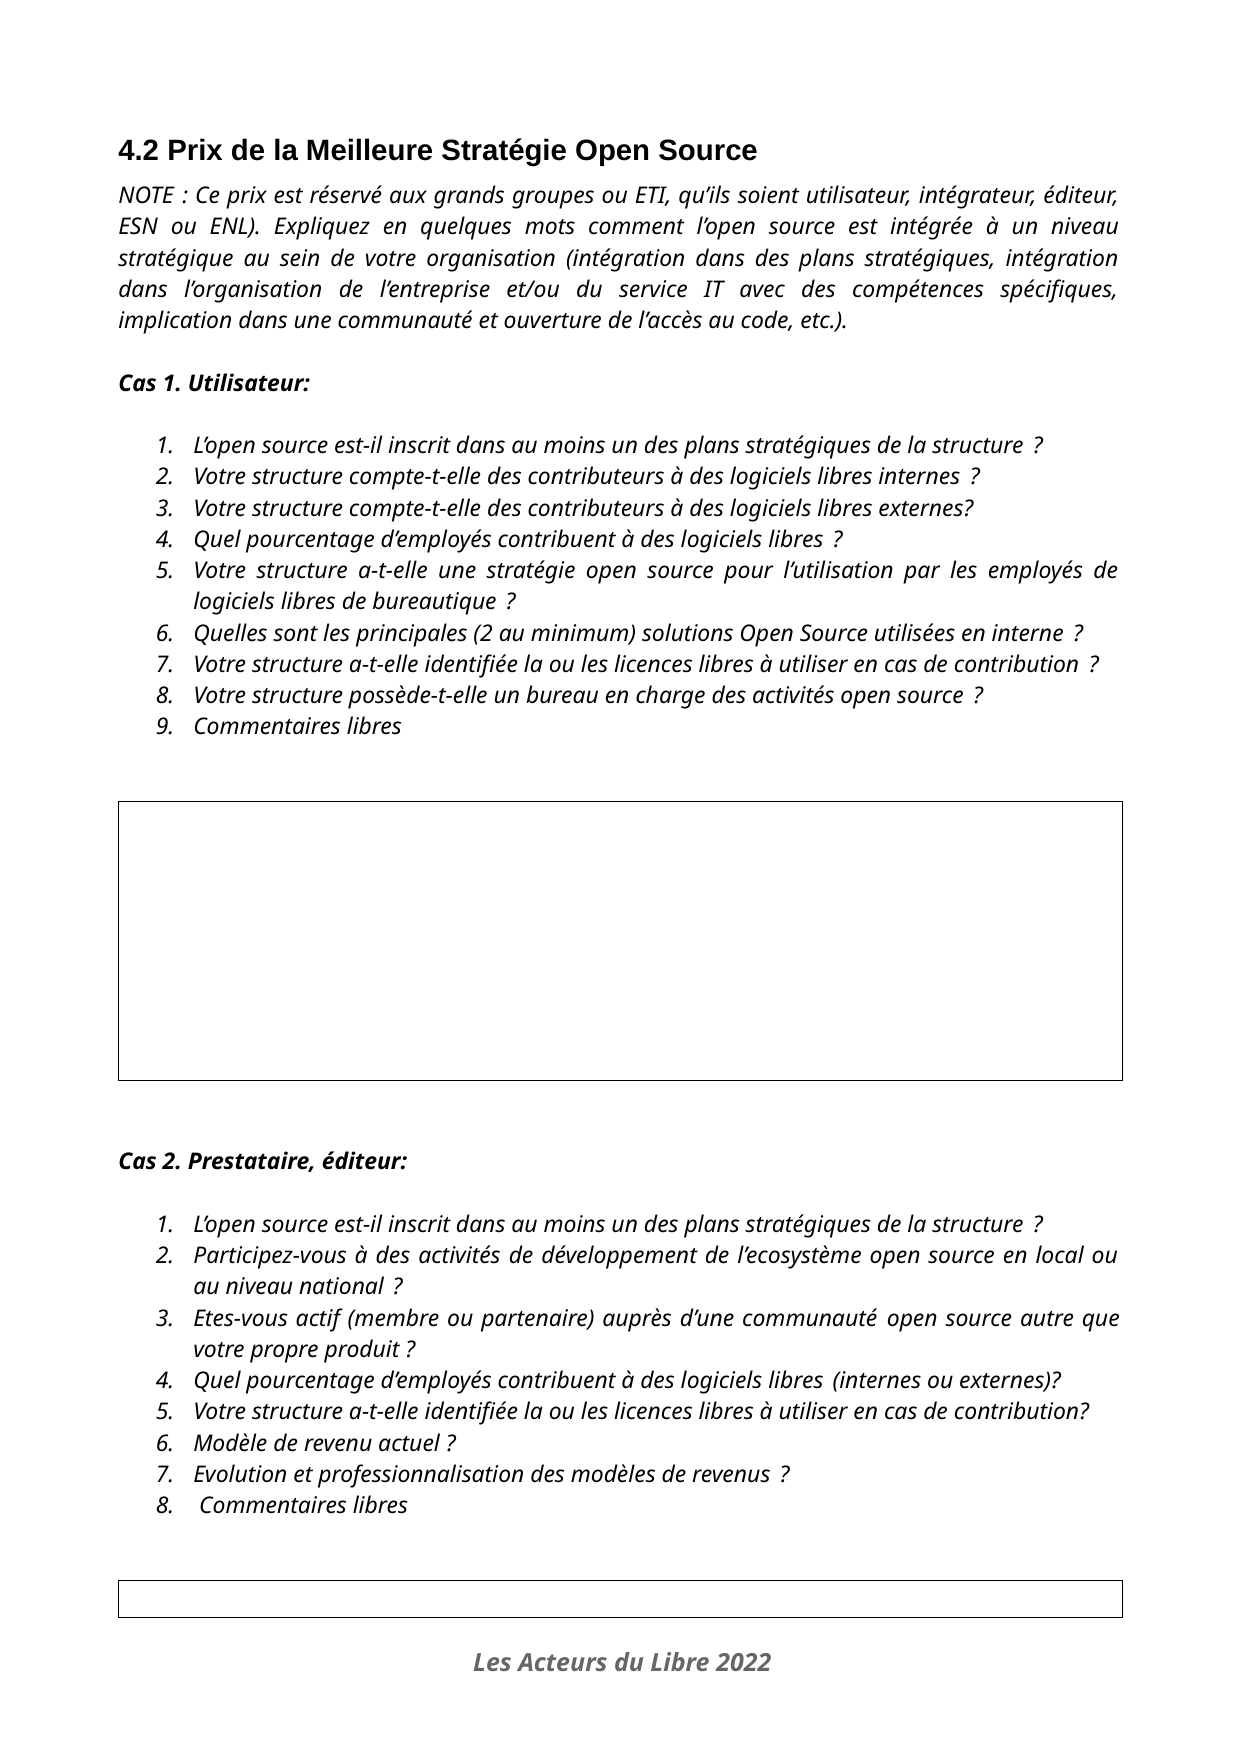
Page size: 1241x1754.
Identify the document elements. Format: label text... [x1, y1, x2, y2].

text Cas 2. Prestataire, éditeur: [118, 1145, 1122, 1176]
list Participez-vous à des activités de développement de l’ecosystème open source en local ou au niveau national ? [156, 1239, 1122, 1301]
list Modèle de revenu actuel ? [156, 1426, 1122, 1458]
text Cas 1. Utilisateur: [118, 366, 1122, 398]
list Quelles sont les principales (2 au minimum) solutions Open Source utilisées en interne ? [156, 616, 1122, 648]
list Votre structure a-t-elle une stratégie open source pour l’utilisation par les employés de logiciels libres de bureautique ? [156, 554, 1122, 616]
list Votre structure a-t-elle identifiée la ou les licences libres à utiliser en cas de contribution ? [156, 648, 1122, 679]
list Votre structure possède-t-elle un bureau en charge des activités open source ? [156, 679, 1122, 710]
list Votre structure compte-t-elle des contributeurs à des logiciels libres externes? [156, 491, 1122, 523]
list Quel pourcentage d’employés contribuent à des logiciels libres ? [156, 523, 1122, 554]
list Quel pourcentage d’employés contribuent à des logiciels libres (internes ou externes)? [156, 1364, 1122, 1395]
text NOTE : Ce prix est réservé aux grands groupes ou ETI, qu’ils soient utilisateur, intégrateur, éditeur, ESN ou ENL). Expliquez en quelques mots comment l’open source est intégrée à un niveau stratégique au sein de votre organisation (intégration dans des plans stratégiques, intégration dans l’organisation de l’entreprise et/ou du service IT avec des compétences spécifiques, implication dans une communauté et ouverture de l’accès au code, etc.). [118, 179, 1122, 335]
list Commentaires libres [156, 710, 1122, 741]
list Votre structure a-t-elle identifiée la ou les licences libres à utiliser en cas de contribution? [156, 1395, 1122, 1426]
list Commentaires libres [156, 1489, 1122, 1520]
list Etes-vous actif (membre ou partenaire) auprès d’une communauté open source autre que votre propre produit ? [156, 1301, 1122, 1364]
list L’open source est-il inscrit dans au moins un des plans stratégiques de la structure ? [156, 1208, 1122, 1239]
list L’open source est-il inscrit dans au moins un des plans stratégiques de la structure ? [156, 429, 1122, 460]
list Evolution et professionnalisation des modèles de revenus ? [156, 1458, 1122, 1489]
list Votre structure compte-t-elle des contributeurs à des logiciels libres internes ? [156, 460, 1122, 491]
subtitle 4.2 Prix de la Meilleure Stratégie Open Source [118, 133, 1122, 166]
